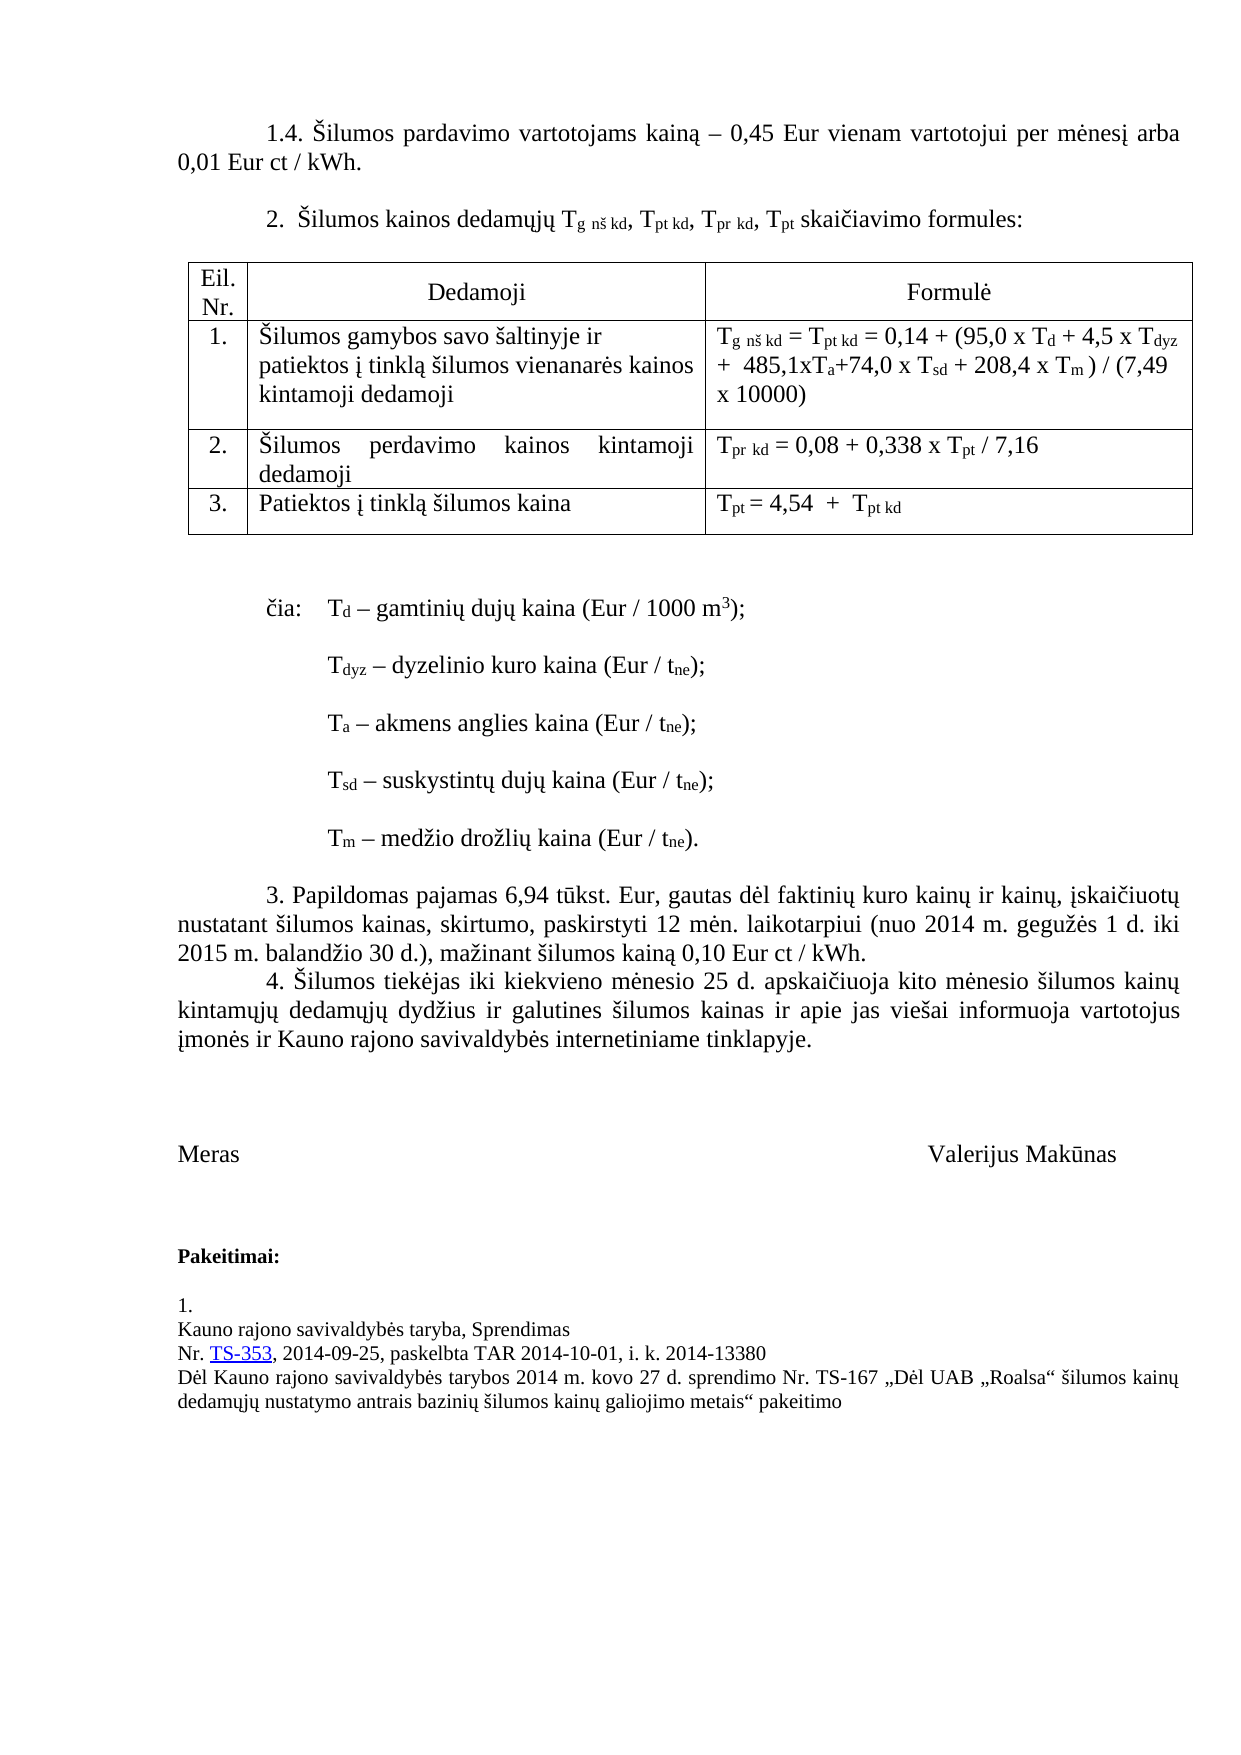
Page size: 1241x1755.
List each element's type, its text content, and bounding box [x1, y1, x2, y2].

table_cell 2. [189, 430, 247, 487]
table_cell Šilumos perdavimo kainos kintamoji dedamoji [248, 430, 705, 487]
text Dėl Kauno rajono savivaldybės tarybos 2014 m. kovo 27 d. sprendimo Nr. TS-167 „Dėl UAB „Roalsa“ šilumos kainų dedamųjų nustatymo antrais bazinių šilumos kainų galiojimo metais“ pakeitimo [177, 1365, 1181, 1413]
text 1.4. Šilumos pardavimo vartotojams kainą – 0,45 Eur vienam vartotojui per mėnesį arba 0,01 Eur ct / kWh. [177, 118, 1181, 176]
text Kauno rajono savivaldybės taryba, Sprendimas [177, 1317, 1181, 1341]
text Pakeitimai: [177, 1244, 1181, 1268]
table_cell 1. [189, 321, 247, 429]
text 1. [177, 1293, 1181, 1317]
table_cell Tpt = 4,54 + Tpt kd [706, 489, 1192, 534]
text Meras Valerijus Makūnas [177, 1139, 1181, 1168]
text Ta – akmens anglies kaina (Eur / tne); [177, 708, 1181, 736]
text 3. Papildomas pajamas 6,94 tūkst. Eur, gautas dėl faktinių kuro kainų ir kainų, įskaičiuotų nustatant šilumos kainas, skirtumo, paskirstyti 12 mėn. laikotarpiui (nuo 2014 m. gegužės 1 d. iki 2015 m. balandžio 30 d.), mažinant šilumos kainą 0,10 Eur ct / kWh. [177, 880, 1181, 966]
text Tm – medžio drožlių kaina (Eur / tne). [177, 823, 1181, 851]
table_cell Šilumos gamybos savo šaltinyje ir patiektos į tinklą šilumos vienanarės kainos kintamoji dedamoji [248, 321, 705, 429]
text Nr. TS-353, 2014-09-25, paskelbta TAR 2014-10-01, i. k. 2014-13380 [177, 1341, 1181, 1365]
text 2. Šilumos kainos dedamųjų Tg nš kd, Tpt kd, Tpr kd, Tpt skaičiavimo formules: [177, 204, 1181, 233]
table_header Formulė [706, 263, 1192, 320]
text Tdyz – dyzelinio kuro kaina (Eur / tne); [177, 650, 1181, 679]
table_cell Tg nš kd = Tpt kd = 0,14 + (95,0 x Td + 4,5 x Tdyz + 485,1xTa+74,0 x Tsd + 208,4 x Tm ) / (7,49 x 10000) [706, 321, 1192, 429]
text čia: Td – gamtinių dujų kaina (Eur / 1000 m3); [177, 593, 1181, 621]
text Tsd – suskystintų dujų kaina (Eur / tne); [177, 765, 1181, 794]
table_header Dedamoji [248, 263, 705, 320]
table_cell Patiektos į tinklą šilumos kaina [248, 489, 705, 534]
table_header Eil. Nr. [189, 263, 247, 320]
table_cell 3. [189, 489, 247, 534]
table_cell Tpr kd = 0,08 + 0,338 x Tpt / 7,16 [706, 430, 1192, 487]
text 4. Šilumos tiekėjas iki kiekvieno mėnesio 25 d. apskaičiuoja kito mėnesio šilumos kainų kintamųjų dedamųjų dydžius ir galutines šilumos kainas ir apie jas viešai informuoja vartotojus įmonės ir Kauno rajono savivaldybės internetiniame tinklapyje. [177, 966, 1181, 1053]
